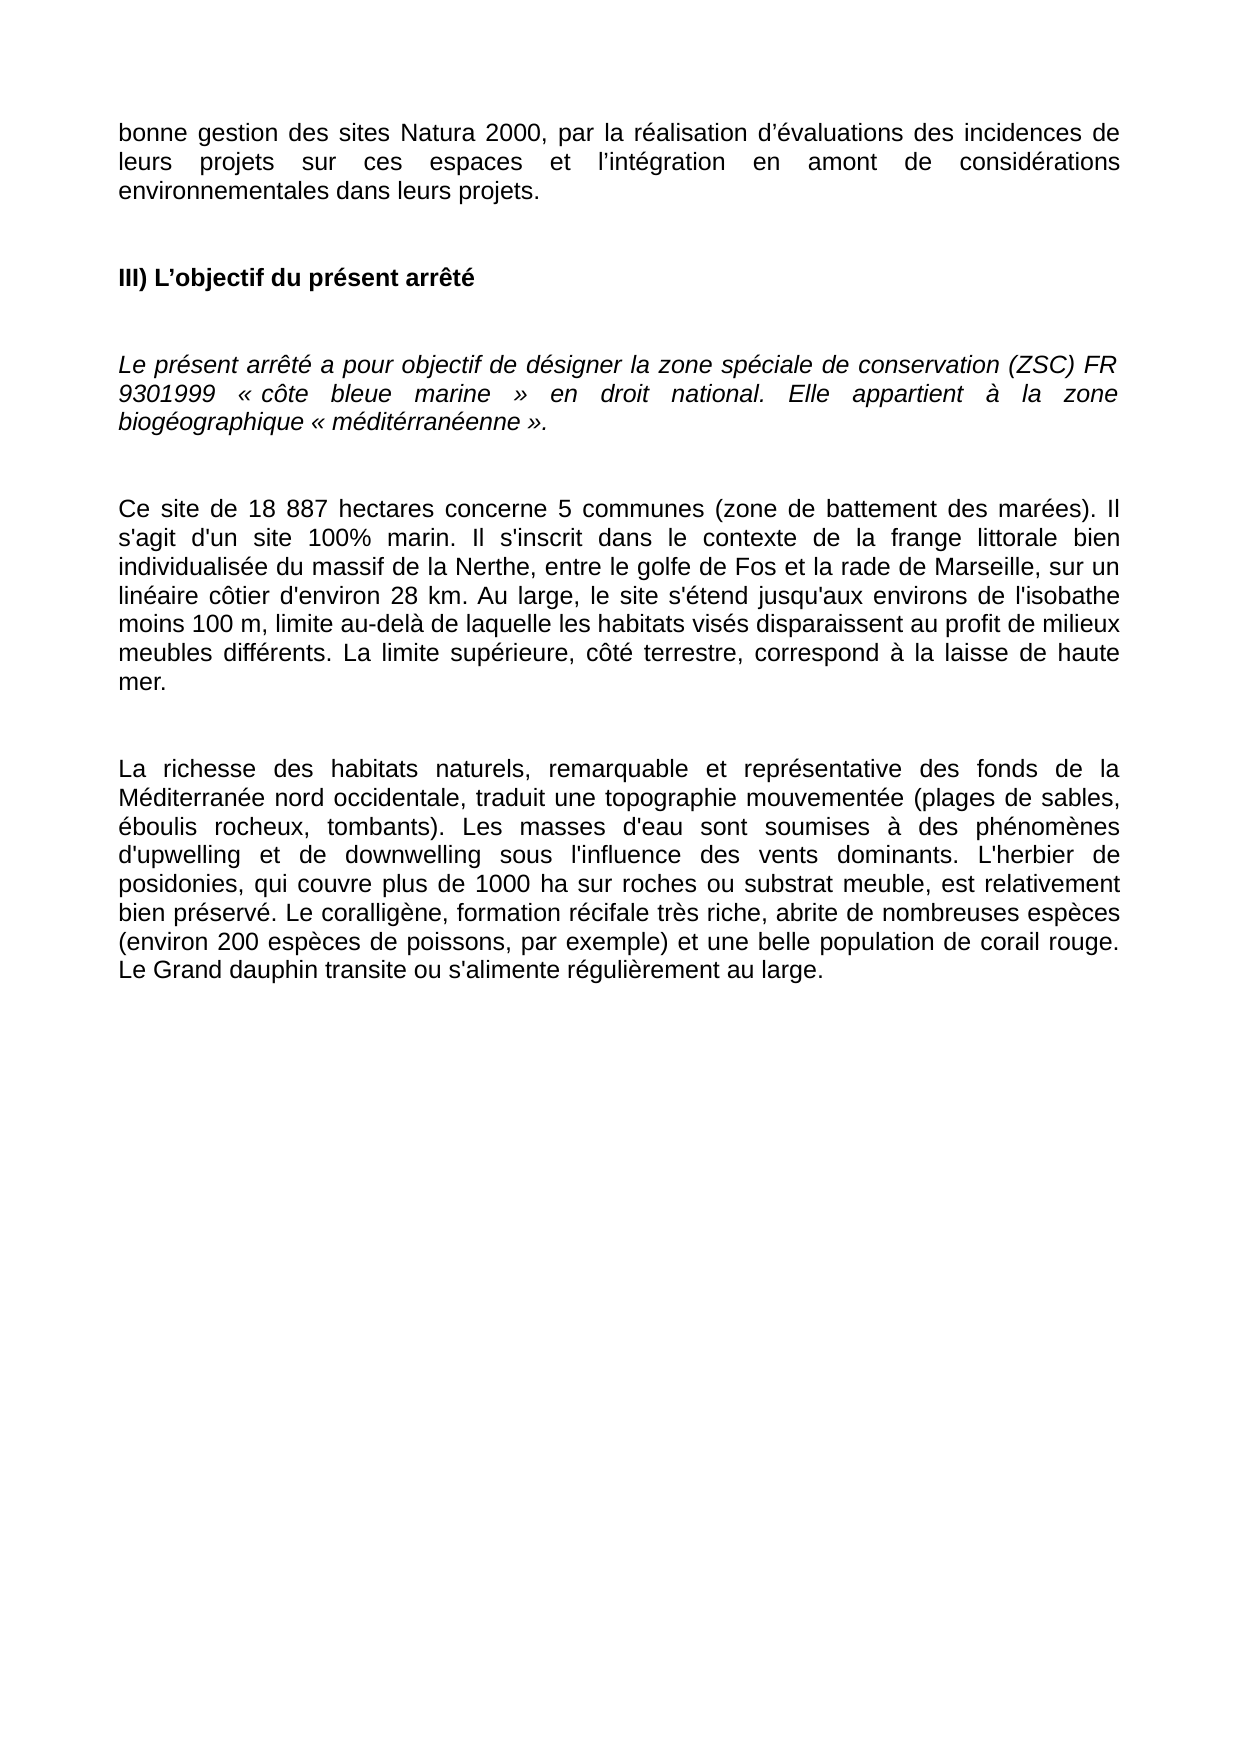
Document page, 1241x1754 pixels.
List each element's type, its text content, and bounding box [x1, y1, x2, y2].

text La richesse des habitats naturels, remarquable et représentative des fonds de la Méditerranée nord occidentale, traduit une topographie mouvementée (plages de sables, éboulis rocheux, tombants). Les masses d'eau sont soumises à des phénomènes d'upwelling et de downwelling sous l'influence des vents dominants. L'herbier de posidonies, qui couvre plus de 1000 ha sur roches ou substrat meuble, est relativement bien préservé. Le coralligène, formation récifale très riche, abrite de nombreuses espèces (environ 200 espèces de poissons, par exemple) et une belle population de corail rouge. Le Grand dauphin transite ou s'alimente régulièrement au large. [118, 754, 1122, 984]
text Le présent arrêté a pour objectif de désigner la zone spéciale de conservation (ZSC) FR 9301999 « côte bleue marine » en droit national. Elle appartient à la zone biogéographique « méditérranéenne ». [118, 350, 1122, 436]
text bonne gestion des sites Natura 2000, par la réalisation d’évaluations des incidences de leurs projets sur ces espaces et l’intégration en amont de considérations environnementales dans leurs projets. [118, 118, 1122, 204]
text III) L’objectif du présent arrêté [118, 263, 1122, 291]
text Ce site de 18 887 hectares concerne 5 communes (zone de battement des marées). Il s'agit d'un site 100% marin. Il s'inscrit dans le contexte de la frange littorale bien individualisée du massif de la Nerthe, entre le golfe de Fos et la rade de Marseille, sur un linéaire côtier d'environ 28 km. Au large, le site s'étend jusqu'aux environs de l'isobathe moins 100 m, limite au-delà de laquelle les habitats visés disparaissent au profit de milieux meubles différents. La limite supérieure, côté terrestre, correspond à la laisse de haute mer. [118, 494, 1122, 696]
